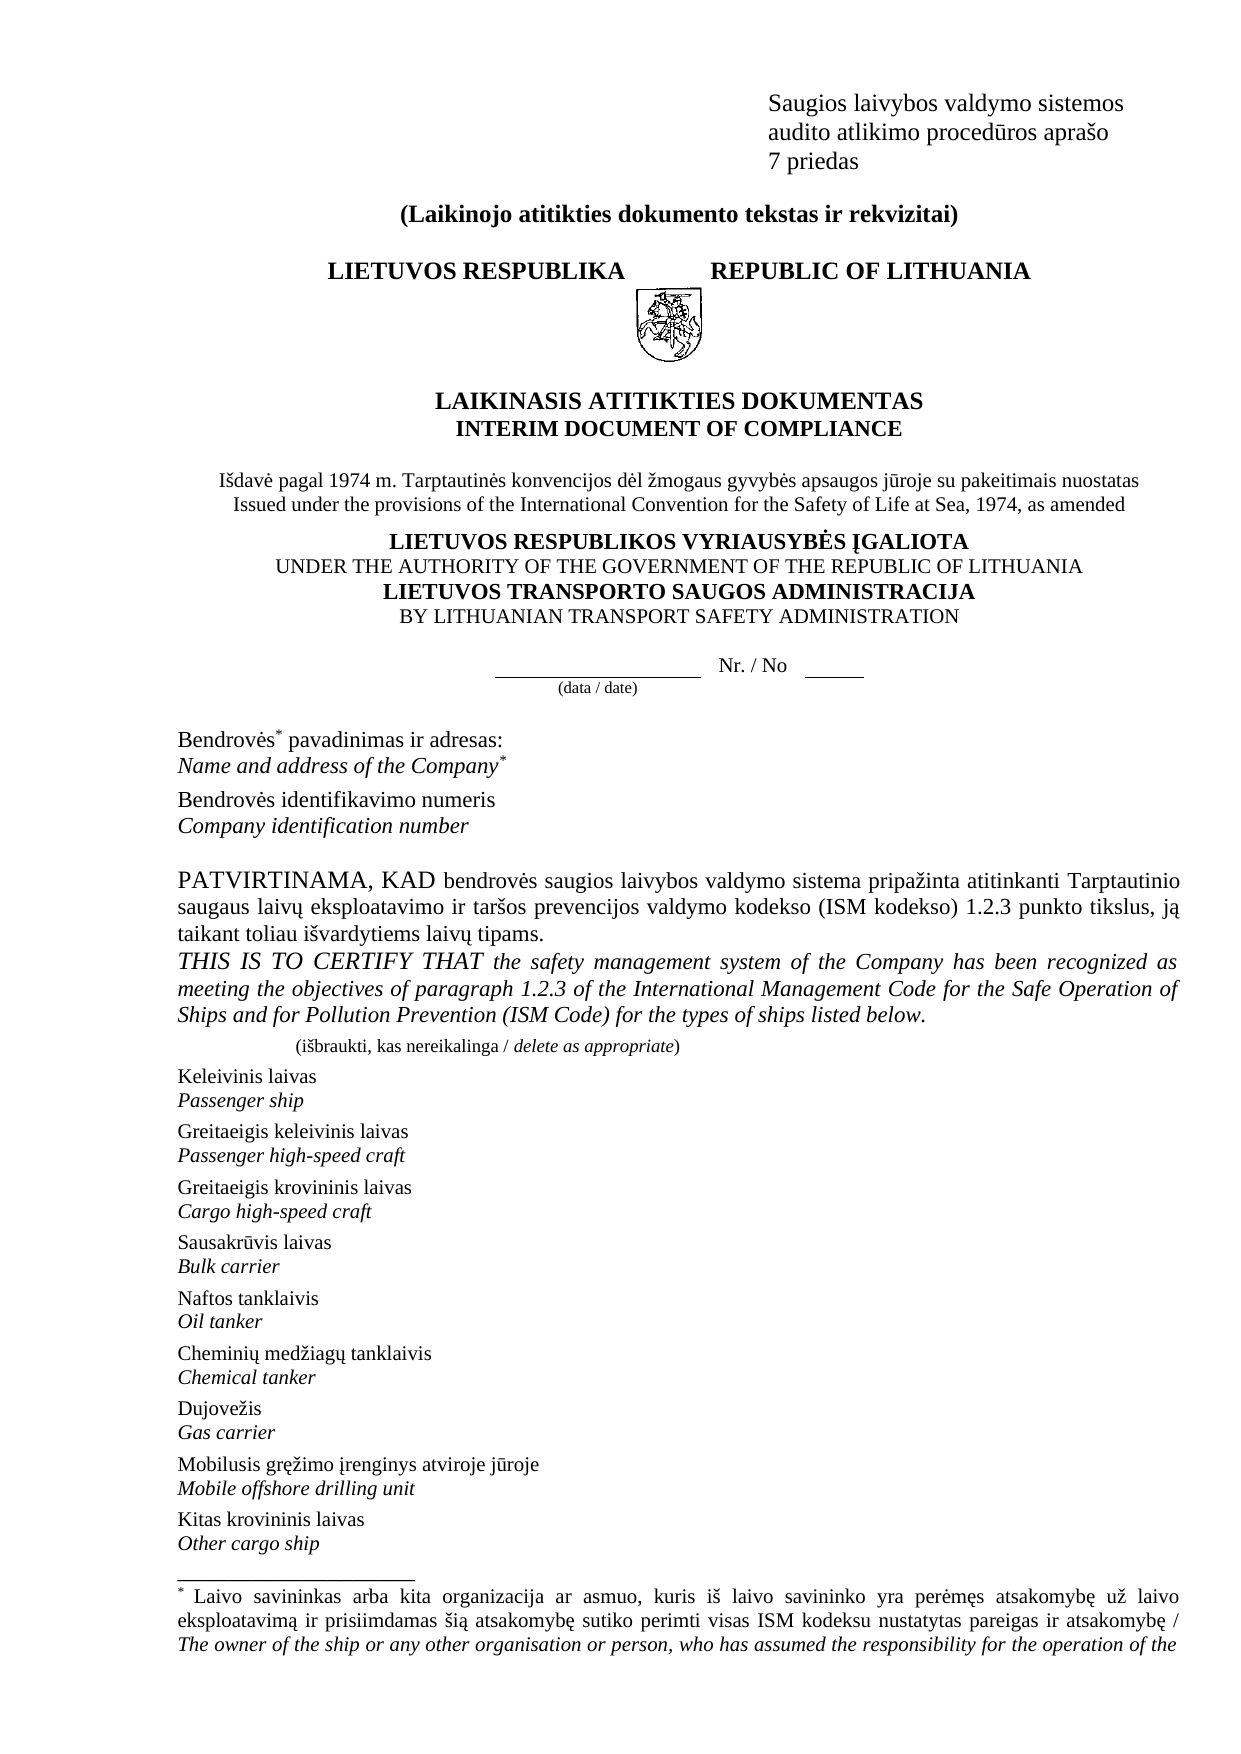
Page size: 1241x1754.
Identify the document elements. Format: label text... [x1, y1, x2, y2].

text LAIKINASIS ATITIKTIES DOKUMENTAS [177, 386, 1181, 415]
text LIETUVOS RESPUBLIKOS VYRIAUSYBĖS ĮGALIOTA [177, 528, 1181, 554]
text ___________________ [177, 1555, 1181, 1584]
table_cell [701, 677, 805, 697]
text THIS IS TO CERTIFY THAT the safety management system of the Company has been recognized as meeting the objectives of paragraph 1.2.3 of the International Management Code for the Safe Operation of Ships and for Pollution Prevention (ISM Code) for the types of ships listed below. [177, 946, 1181, 1028]
table_header [495, 653, 701, 677]
text Cheminių medžiagų tanklaivis [177, 1341, 1181, 1365]
text LIETUVOS RESPUBLIKAREPUBLIC OF LITHUANIA [177, 256, 1181, 367]
text Naftos tanklaivis [177, 1285, 1181, 1309]
text Kitas krovininis laivas [177, 1507, 1181, 1531]
text Sausakrūvis laivas [177, 1230, 1181, 1254]
text Passenger high-speed craft [177, 1143, 1181, 1167]
text UNDER THE AUTHORITY OF THE GOVERNMENT OF THE REPUBLIC OF LITHUANIA [177, 554, 1181, 578]
text Cargo high-speed craft [177, 1199, 1181, 1223]
text Chemical tanker [177, 1365, 1181, 1389]
text Saugios laivybos valdymo sistemos [768, 88, 1181, 117]
text PATVIRTINAMA, KAD bendrovės saugios laivybos valdymo sistema pripažinta atitinkanti Tarptautinio saugaus laivų eksploatavimo ir taršos prevencijos valdymo kodekso (ISM kodekso) 1.2.3 punkto tikslus, ją taikant toliau išvardytiems laivų tipams. [177, 865, 1181, 946]
table_header Nr. / No [701, 653, 805, 677]
text (Laikinojo atitikties dokumento tekstas ir rekvizitai) [177, 199, 1181, 228]
text Greitaeigis keleivinis laivas [177, 1119, 1181, 1143]
text Mobilusis gręžimo įrenginys atviroje jūroje [177, 1452, 1181, 1476]
text * Laivo savininkas arba kita organizacija ar asmuo, kuris iš laivo savininko yra perėmęs atsakomybę už laivo eksploatavimą ir prisiimdamas šią atsakomybę sutiko perimti visas ISM kodeksu nustatytas pareigas ir atsakomybę / The owner of the ship or any other organisation or person, who has assumed the responsibility for the operation of the [177, 1584, 1181, 1656]
text Issued under the provisions of the International Convention for the Safety of Life at Sea, 1974, as amended [177, 492, 1181, 516]
table_cell [805, 678, 864, 697]
text Bulk carrier [177, 1254, 1181, 1278]
text Bendrovės identifikavimo numeris [177, 786, 1181, 812]
text Gas carrier [177, 1420, 1181, 1444]
text (išbraukti, kas nereikalinga / delete as appropriate) [295, 1035, 1181, 1056]
text Greitaeigis krovininis laivas [177, 1174, 1181, 1199]
table_header [805, 653, 864, 677]
text Other cargo ship [177, 1531, 1181, 1555]
text Company identification number [177, 812, 1181, 838]
text Dujovežis [177, 1396, 1181, 1420]
text BY LITHUANIAN TRANSPORT SAFETY ADMINISTRATION [177, 604, 1181, 628]
text Išdavė pagal 1974 m. Tarptautinės konvencijos dėl žmogaus gyvybės apsaugos jūroje su pakeitimais nuostatas [177, 468, 1181, 492]
text Name and address of the Company* [177, 752, 1181, 778]
text Passenger ship [177, 1088, 1181, 1112]
text INTERIM DOCUMENT OF COMPLIANCE [177, 415, 1181, 441]
text LIETUVOS TRANSPORTO SAUGOS ADMINISTRACIJA [177, 578, 1181, 604]
text Mobile offshore drilling unit [177, 1476, 1181, 1500]
table_cell (data / date) [495, 678, 701, 697]
text 7 priedas [768, 146, 1181, 175]
text Oil tanker [177, 1309, 1181, 1333]
text Keleivinis laivas [177, 1064, 1181, 1088]
text Bendrovės* pavadinimas ir adresas: [177, 726, 1181, 752]
text audito atlikimo procedūros aprašo [768, 117, 1181, 146]
